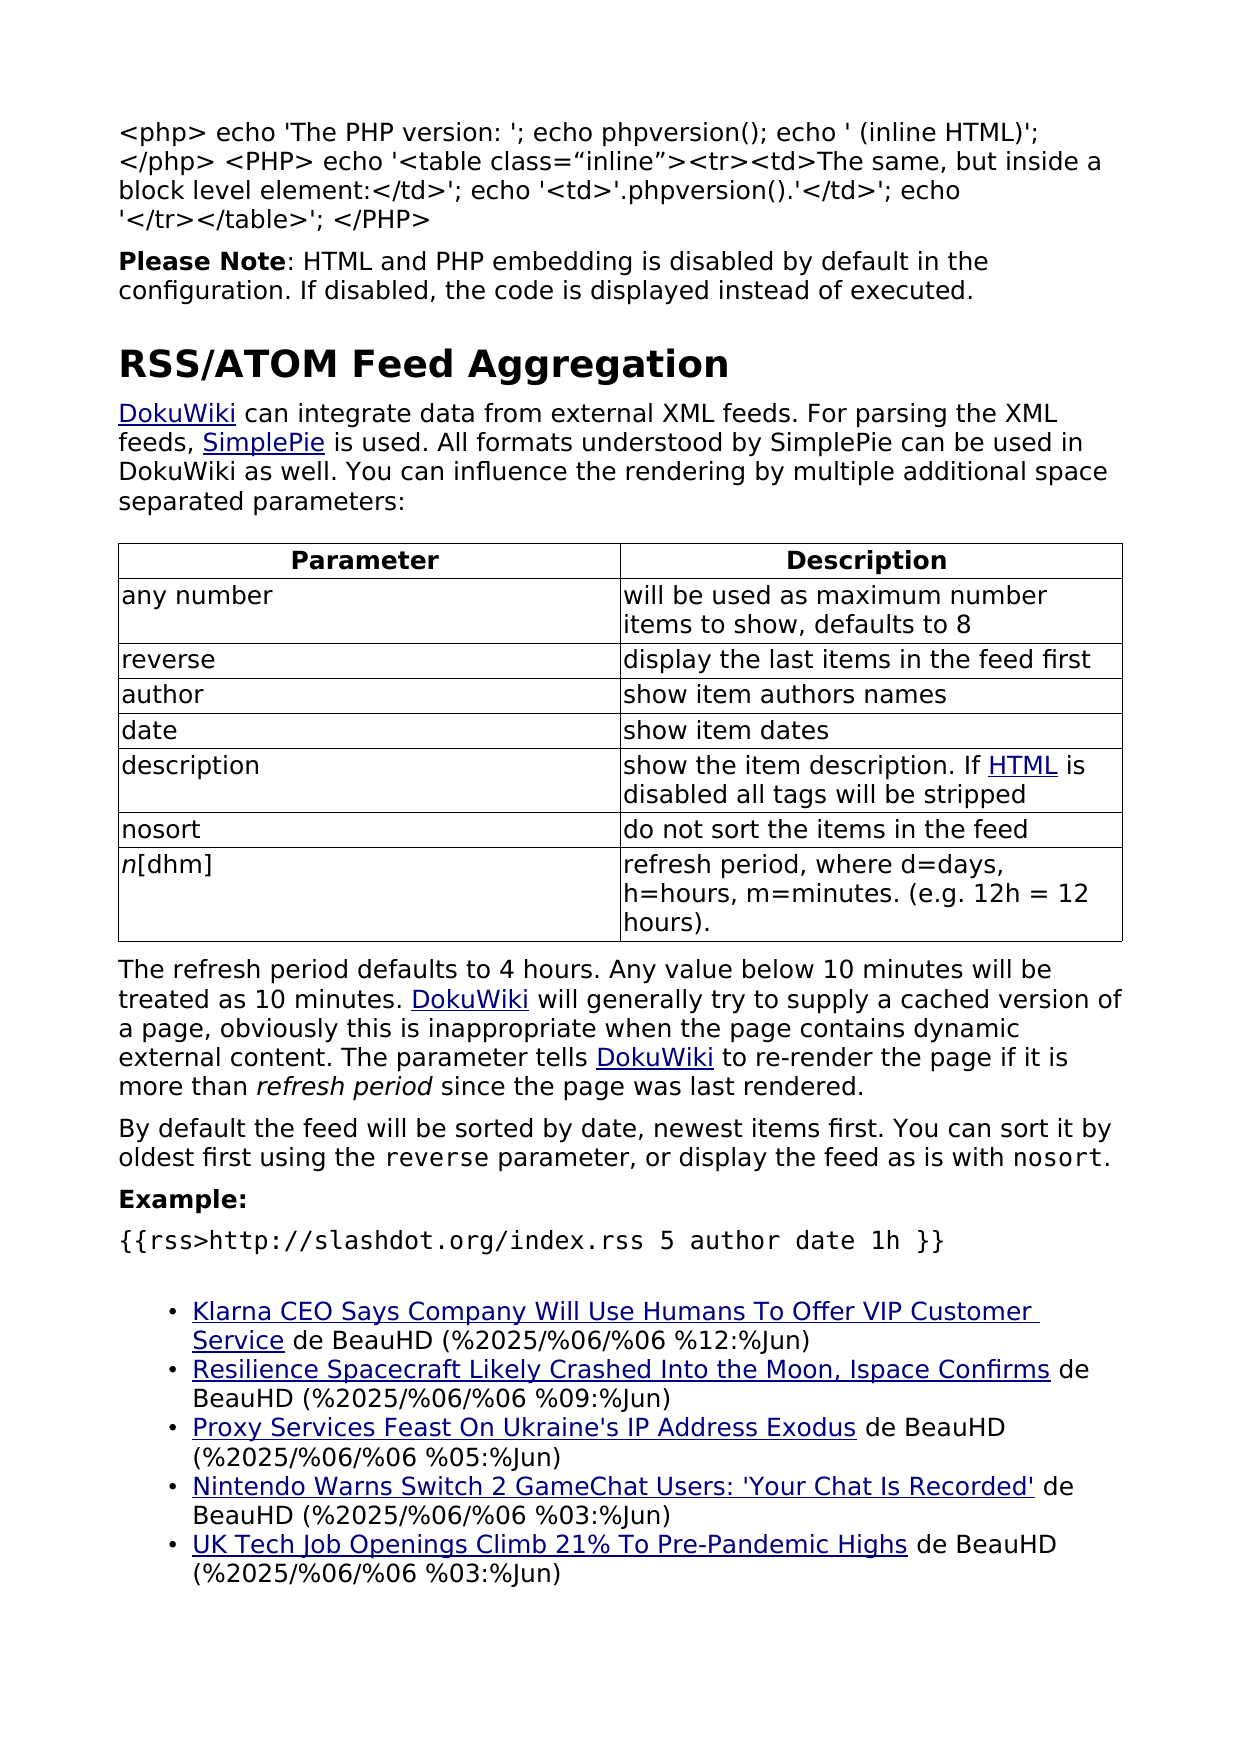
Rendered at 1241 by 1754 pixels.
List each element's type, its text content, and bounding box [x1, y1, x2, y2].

text {{rss>http://slashdot.org/index.rss 5 author date 1h }} [118, 1226, 1122, 1256]
list Klarna CEO Says Company Will Use Humans To Offer VIP Customer Service de BeauHD (%2025/%06/%06 %12:%Jun) [177, 1297, 1122, 1355]
list Proxy Services Feast On Ukraine's IP Address Exodus de BeauHD (%2025/%06/%06 %05:%Jun) [177, 1413, 1122, 1472]
table_cell any number [119, 579, 620, 643]
table_cell show the item description. If HTML is disabled all tags will be stripped [621, 749, 1122, 812]
table_cell refresh period, where d=days, h=hours, m=minutes. (e.g. 12h = 12 hours). [621, 848, 1122, 941]
list UK Tech Job Openings Climb 21% To Pre-Pandemic Highs de BeauHD (%2025/%06/%06 %03:%Jun) [177, 1530, 1122, 1588]
subtitle RSS/ATOM Feed Aggregation [118, 343, 1122, 387]
table_cell display the last items in the feed first [621, 644, 1122, 678]
list Nintendo Warns Switch 2 GameChat Users: 'Your Chat Is Recorded' de BeauHD (%2025/%06/%06 %03:%Jun) [177, 1472, 1122, 1530]
list Resilience Spacecraft Likely Crashed Into the Moon, Ispace Confirms de BeauHD (%2025/%06/%06 %09:%Jun) [177, 1355, 1122, 1413]
table_cell date [119, 714, 620, 748]
table_cell n[dhm] [119, 848, 620, 941]
table_cell reverse [119, 644, 620, 678]
table_cell show item dates [621, 714, 1122, 748]
text The refresh period defaults to 4 hours. Any value below 10 minutes will be treated as 10 minutes. DokuWiki will generally try to supply a cached version of a page, obviously this is inappropriate when the page contains dynamic external content. The parameter tells DokuWiki to re-render the page if it is more than refresh period since the page was last rendered. [118, 956, 1122, 1101]
text Please Note: HTML and PHP embedding is disabled by default in the configuration. If disabled, the code is displayed instead of executed. [118, 247, 1122, 306]
table_cell do not sort the items in the feed [621, 813, 1122, 847]
table_cell will be used as maximum number items to show, defaults to 8 [621, 579, 1122, 643]
text DokuWiki can integrate data from external XML feeds. For parsing the XML feeds, SimplePie is used. All formats understood by SimplePie can be used in DokuWiki as well. You can influence the rendering by multiple additional space separated parameters: [118, 399, 1122, 516]
table_cell author [119, 679, 620, 713]
table_header Parameter [119, 544, 620, 578]
table_cell show item authors names [621, 679, 1122, 713]
table_cell nosort [119, 813, 620, 847]
table_cell description [119, 749, 620, 812]
table_header Description [621, 544, 1122, 578]
text <php> echo 'The PHP version: '; echo phpversion(); echo ' (inline HTML)'; </php> <PHP> echo '<table class=“inline”><tr><td>The same, but inside a block level element:</td>'; echo '<td>'.phpversion().'</td>'; echo '</tr></table>'; </PHP> [118, 118, 1122, 235]
text Example: [118, 1185, 1122, 1214]
text By default the feed will be sorted by date, newest items first. You can sort it by oldest first using the reverse parameter, or display the feed as is with nosort. [118, 1114, 1122, 1172]
